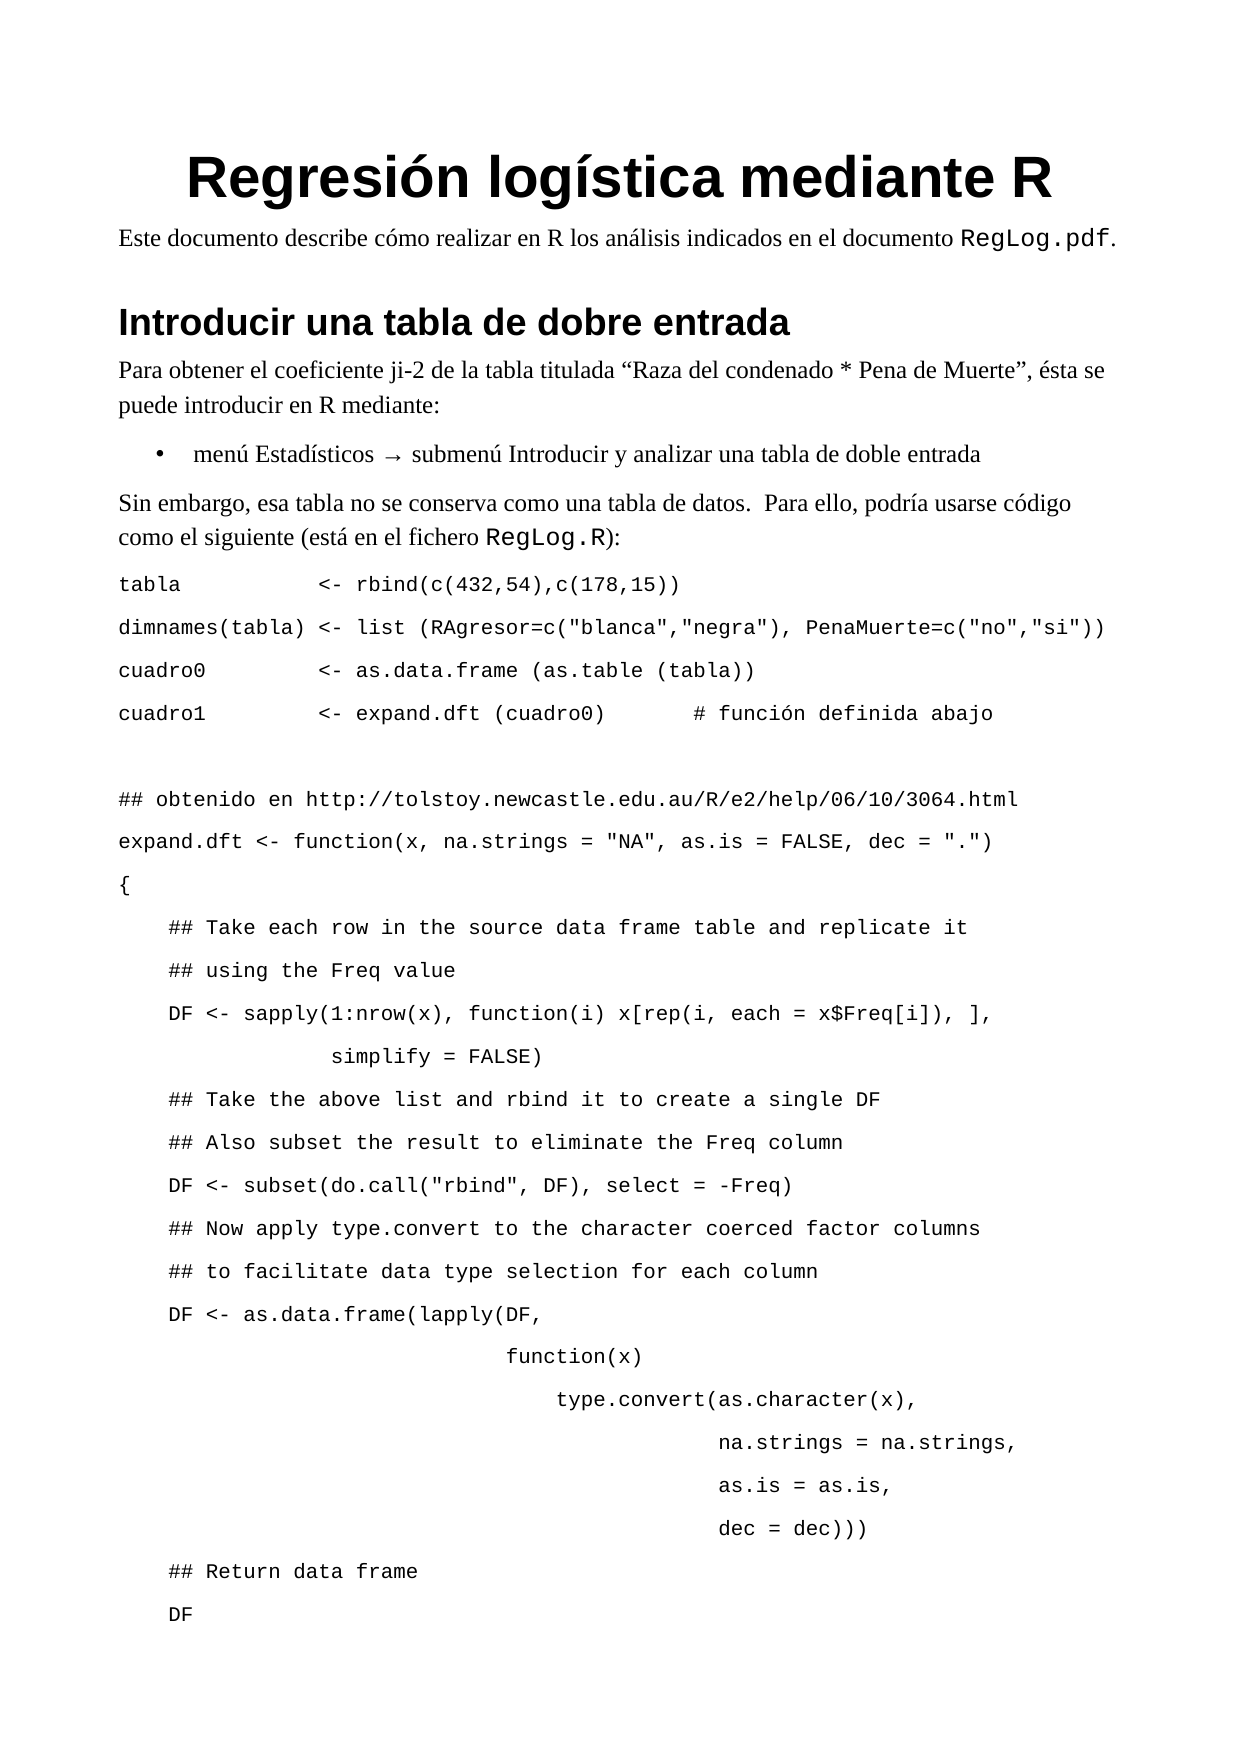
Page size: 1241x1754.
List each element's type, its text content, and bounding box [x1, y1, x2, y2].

text DF <- subset(do.call("rbind", DF), select = -Freq) [118, 1175, 1122, 1198]
subtitle Introducir una tabla de dobre entrada [118, 299, 1122, 343]
text ## obtenido en http://tolstoy.newcastle.edu.au/R/e2/help/06/10/3064.html [118, 789, 1122, 812]
text DF <- as.data.frame(lapply(DF, [118, 1304, 1122, 1327]
text ## using the Freq value [118, 960, 1122, 984]
text { [118, 874, 1122, 898]
text tabla <- rbind(c(432,54),c(178,15)) [118, 574, 1122, 598]
text function(x) [118, 1347, 1122, 1370]
text cuadro0 <- as.data.frame (as.table (tabla)) [118, 660, 1122, 683]
text DF <- sapply(1:nrow(x), function(i) x[rep(i, each = x$Freq[i]), ], [118, 1003, 1122, 1027]
text ## to facilitate data type selection for each column [118, 1261, 1122, 1284]
text DF [118, 1604, 1122, 1628]
text cuadro1 <- expand.dft (cuadro0) # función definida abajo [118, 703, 1122, 726]
text Este documento describe cómo realizar en R los análisis indicados en el documento RegLog.pdf. [118, 223, 1122, 253]
text ## Take each row in the source data frame table and replicate it [118, 917, 1122, 941]
title Regresión logística mediante R [118, 143, 1122, 210]
text dimnames(tabla) <- list (RAgresor=c("blanca","negra"), PenaMuerte=c("no","si")) [118, 617, 1122, 641]
text Para obtener el coeficiente ji-2 de la tabla titulada “Raza del condenado * Pena de Muerte”, ésta se puede introducir en R mediante: [118, 355, 1122, 419]
text as.is = as.is, [118, 1475, 1122, 1499]
text ## Return data frame [118, 1561, 1122, 1585]
text expand.dft <- function(x, na.strings = "NA", as.is = FALSE, dec = ".") [118, 832, 1122, 855]
text ## Take the above list and rbind it to create a single DF [118, 1089, 1122, 1113]
text dec = dec))) [118, 1518, 1122, 1542]
text ## Also subset the result to eliminate the Freq column [118, 1132, 1122, 1156]
text ## Now apply type.convert to the character coerced factor columns [118, 1218, 1122, 1241]
text simplify = FALSE) [118, 1046, 1122, 1070]
text Sin embargo, esa tabla no se conserva como una tabla de datos. Para ello, podría usarse código como el siguiente (está en el fichero RegLog.R): [118, 488, 1122, 553]
list menú Estadísticos → submenú Introducir y analizar una tabla de doble entrada [156, 439, 1122, 468]
text type.convert(as.character(x), [118, 1389, 1122, 1413]
text na.strings = na.strings, [118, 1432, 1122, 1456]
